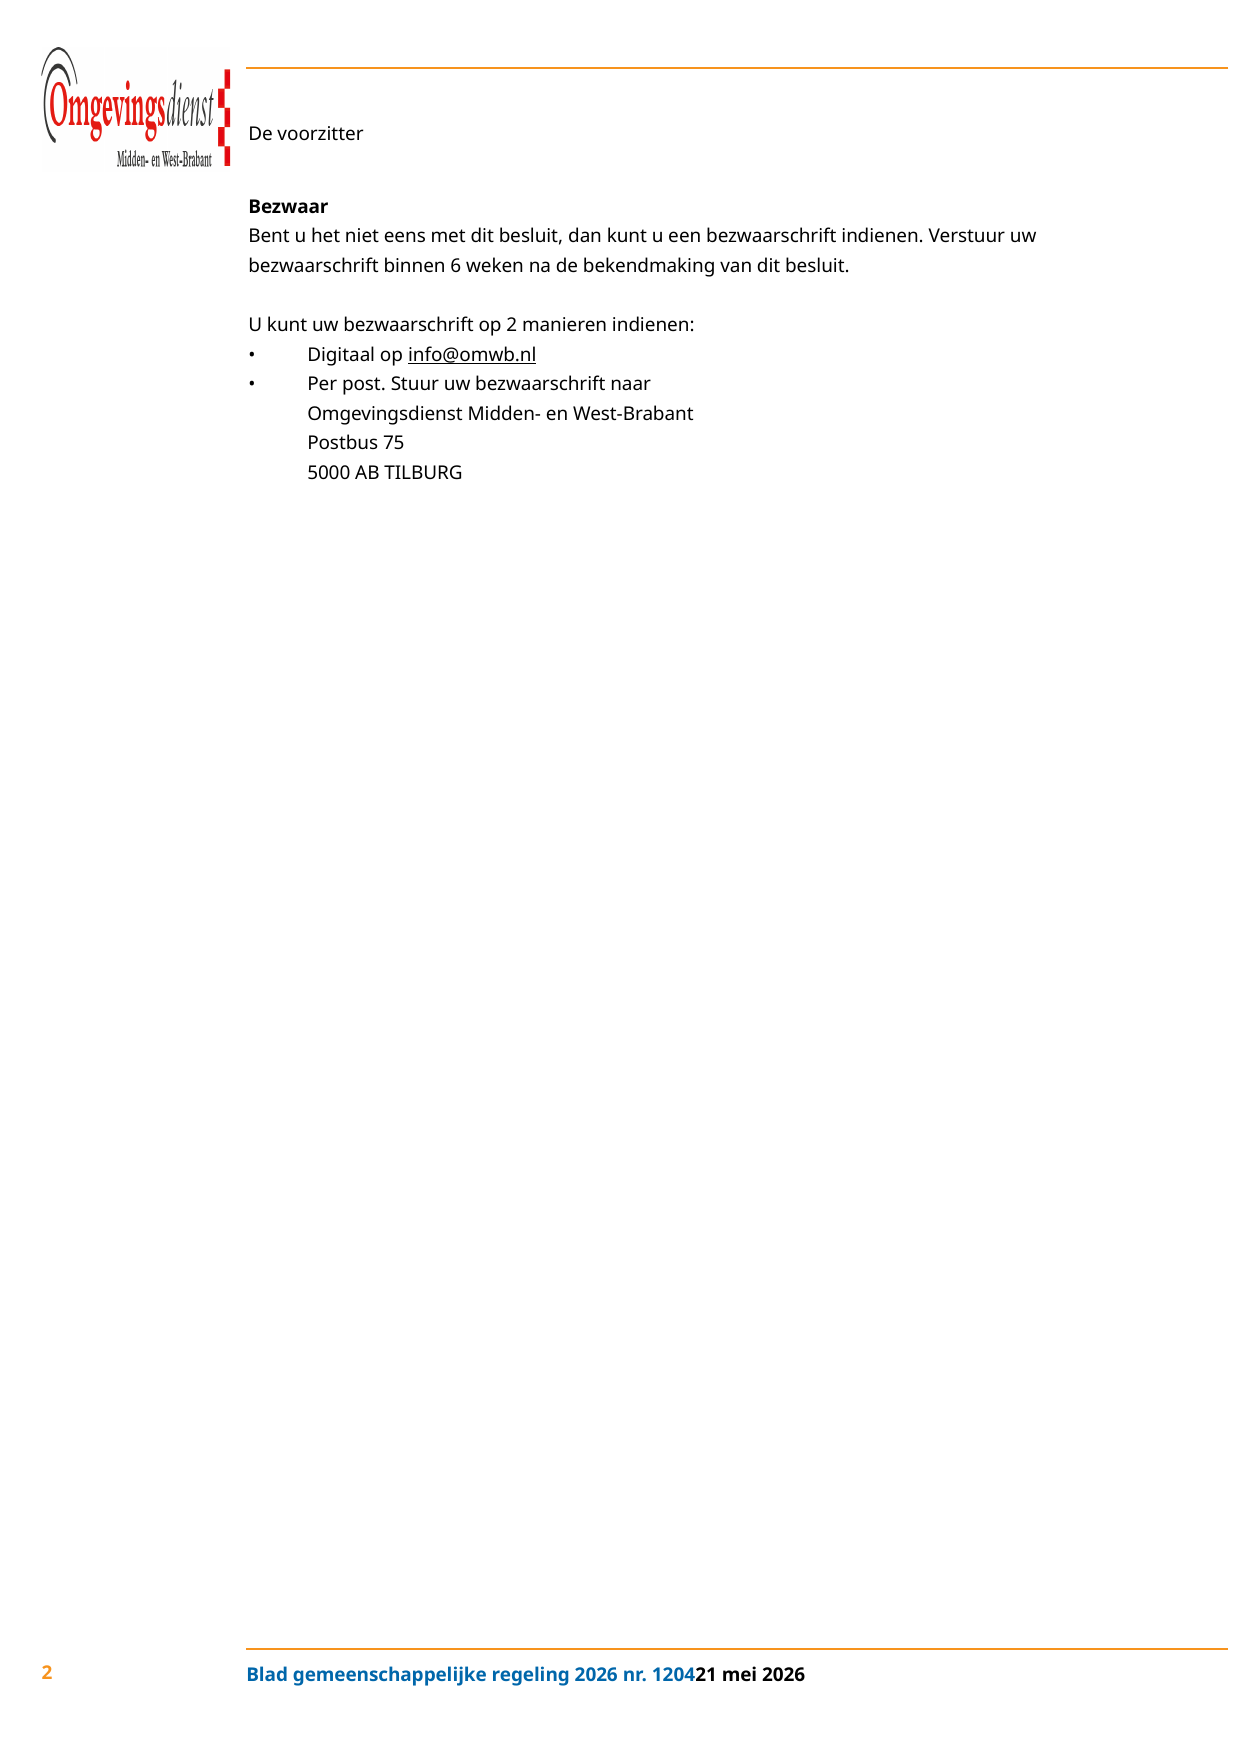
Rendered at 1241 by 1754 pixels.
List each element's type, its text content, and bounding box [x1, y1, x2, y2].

text Bezwaar [248, 193, 1152, 218]
list Per post. Stuur uw bezwaarschrift naar [248, 370, 1152, 396]
picture [41, 47, 231, 172]
list 5000 AB TILBURG [248, 459, 1152, 485]
list Postbus 75 [248, 429, 1152, 455]
list Omgevingsdienst Midden- en West-Brabant [248, 400, 1152, 426]
text De voorzitter [248, 121, 1152, 146]
text U kunt uw bezwaarschrift op 2 manieren indienen: [248, 311, 1152, 337]
list Digitaal op info@omwb.nl [248, 341, 1152, 366]
text Bent u het niet eens met dit besluit, dan kunt u een bezwaarschrift indienen. Verstuur uw bezwaarschrift binnen 6 weken na de bekendmaking van dit besluit. [248, 222, 1152, 278]
